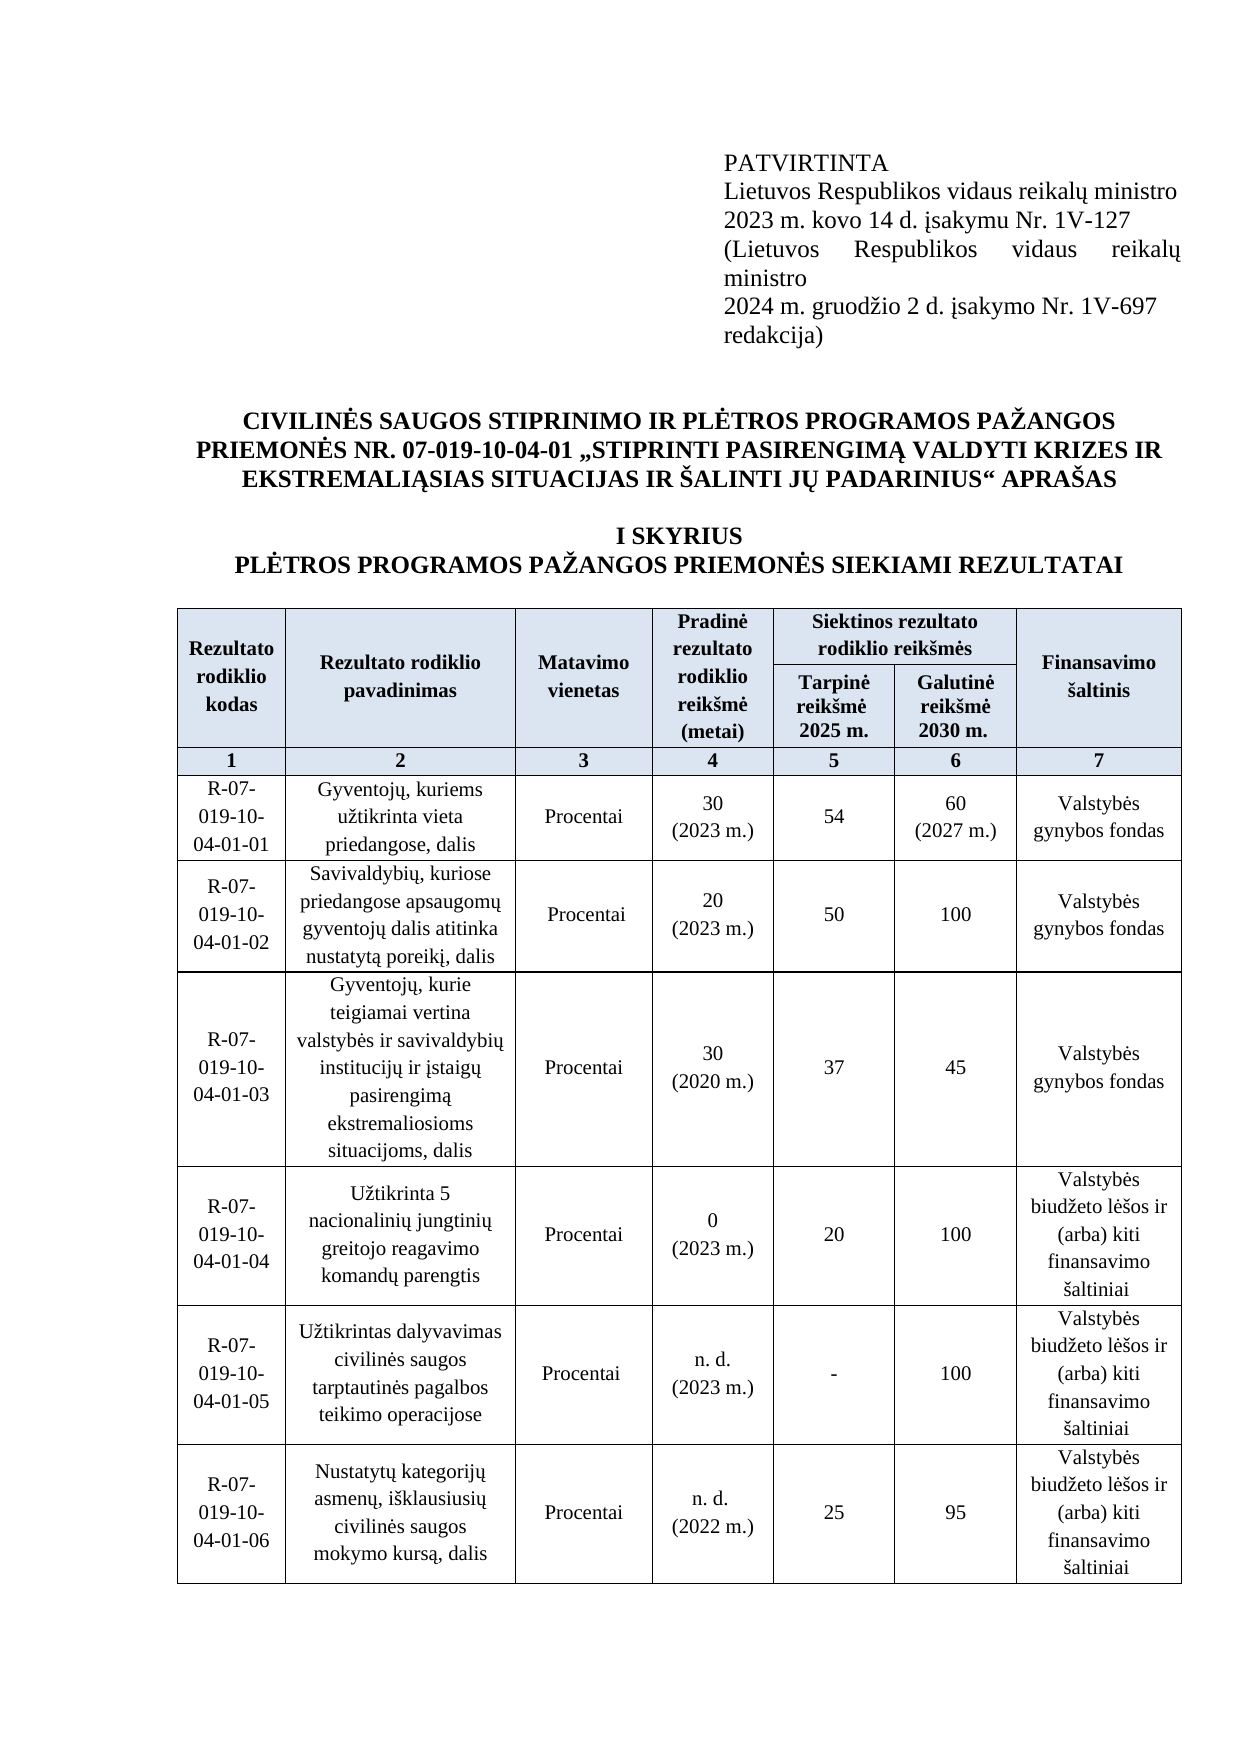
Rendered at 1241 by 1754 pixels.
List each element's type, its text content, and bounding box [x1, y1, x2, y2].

text 2023 m. kovo 14 d. įsakymu Nr. 1V-127 [723, 205, 1181, 234]
table_header Matavimo vienetas [516, 609, 652, 747]
table_cell Valstybės gynybos fondas [1017, 776, 1181, 860]
table_cell n. d. (2022 m.) [653, 1445, 773, 1583]
table_cell 45 [895, 973, 1016, 1166]
table_cell Savivaldybių, kuriose priedangose apsaugomų gyventojų dalis atitinka nustatytą poreikį, dalis [286, 861, 515, 971]
table_cell 20 (2023 m.) [653, 861, 773, 971]
table_cell 50 [774, 861, 894, 971]
table_cell R-07-019-10-04-01-02 [178, 861, 285, 971]
table_cell 20 [774, 1167, 894, 1305]
table_cell n. d. (2023 m.) [653, 1306, 773, 1444]
table_cell Procentai [516, 861, 652, 971]
text PLĖTROS PROGRAMOS PAŽANGOS PRIEMONĖS SIEKIAMI REZULTATAI [177, 550, 1181, 579]
table_cell Procentai [516, 1167, 652, 1305]
table_cell 3 [516, 748, 652, 775]
table_cell R-07-019-10-04-01-05 [178, 1306, 285, 1444]
table_header Pradinė rezultato rodiklio reikšmė (metai) [653, 609, 773, 747]
text I SKYRIUS [177, 521, 1181, 550]
table_cell 100 [895, 1167, 1016, 1305]
table_cell 2 [286, 748, 515, 775]
table_header Rezultato rodiklio kodas [178, 609, 285, 747]
table_cell 6 [895, 748, 1016, 775]
text 2024 m. gruodžio 2 d. įsakymo Nr. 1V-697 [723, 291, 1181, 320]
table_cell Užtikrintas dalyvavimas civilinės saugos tarptautinės pagalbos teikimo operacijose [286, 1306, 515, 1444]
table_cell Valstybės biudžeto lėšos ir (arba) kiti finansavimo šaltiniai [1017, 1167, 1181, 1305]
table_cell Valstybės gynybos fondas [1017, 861, 1181, 971]
table_cell Valstybės gynybos fondas [1017, 973, 1181, 1166]
table_cell R-07-019-10-04-01-04 [178, 1167, 285, 1305]
table_cell R-07-019-10-04-01-06 [178, 1445, 285, 1583]
table_header Siektinos rezultato rodiklio reikšmės [774, 609, 1016, 664]
table_header Finansavimo šaltinis [1017, 609, 1181, 747]
table_cell R-07-019-10-04-01-03 [178, 973, 285, 1166]
table_cell R-07-019-10-04-01-01 [178, 776, 285, 860]
table_cell 54 [774, 776, 894, 860]
table_cell 60 (2027 m.) [895, 776, 1016, 860]
table_cell 100 [895, 1306, 1016, 1444]
table_cell Procentai [516, 1306, 652, 1444]
table_cell Valstybės biudžeto lėšos ir (arba) kiti finansavimo šaltiniai [1017, 1445, 1181, 1583]
table_cell 0 (2023 m.) [653, 1167, 773, 1305]
table_cell 25 [774, 1445, 894, 1583]
table_header Rezultato rodiklio pavadinimas [286, 609, 515, 747]
table_cell Procentai [516, 1445, 652, 1583]
table_cell 30 (2020 m.) [653, 973, 773, 1166]
table_cell Nustatytų kategorijų asmenų, išklausiusių civilinės saugos mokymo kursą, dalis [286, 1445, 515, 1583]
table_cell 7 [1017, 748, 1181, 775]
table_cell Valstybės biudžeto lėšos ir (arba) kiti finansavimo šaltiniai [1017, 1306, 1181, 1444]
text (Lietuvos Respublikos vidaus reikalų ministro [723, 234, 1181, 291]
table_cell 4 [653, 748, 773, 775]
table_cell Procentai [516, 973, 652, 1166]
table_cell Užtikrinta 5 nacionalinių jungtinių greitojo reagavimo komandų parengtis [286, 1167, 515, 1305]
table_cell 5 [774, 748, 894, 775]
table_cell Procentai [516, 776, 652, 860]
text Lietuvos Respublikos vidaus reikalų ministro [723, 176, 1181, 205]
table_cell Galutinė reikšmė 2030 m. [895, 665, 1016, 747]
table_cell 95 [895, 1445, 1016, 1583]
table_cell Gyventojų, kuriems užtikrinta vieta priedangose, dalis [286, 776, 515, 860]
table_cell 1 [178, 748, 285, 775]
table_cell Tarpinė reikšmė 2025 m. [774, 665, 894, 747]
text redakcija) [723, 320, 1181, 349]
table_cell - [774, 1306, 894, 1444]
table_cell 30 (2023 m.) [653, 776, 773, 860]
table_cell Gyventojų, kurie teigiamai vertina valstybės ir savivaldybių institucijų ir įstaigų pasirengimą ekstremaliosioms situacijoms, dalis [286, 973, 515, 1166]
table_cell 100 [895, 861, 1016, 971]
text PATVIRTINTA [723, 148, 1181, 176]
text CIVILINĖS SAUGOS STIPRINIMO IR PLĖTROS PROGRAMOS PAŽANGOS PRIEMONĖS NR. 07-019-10-04-01 „STIPRINTI PASIRENGIMĄ VALDYTI KRIZES IR EKSTREMALIĄSIAS SITUACIJAS IR ŠALINTI JŲ PADARINIUS“ APRAŠAS [177, 406, 1181, 493]
table_cell 37 [774, 973, 894, 1166]
